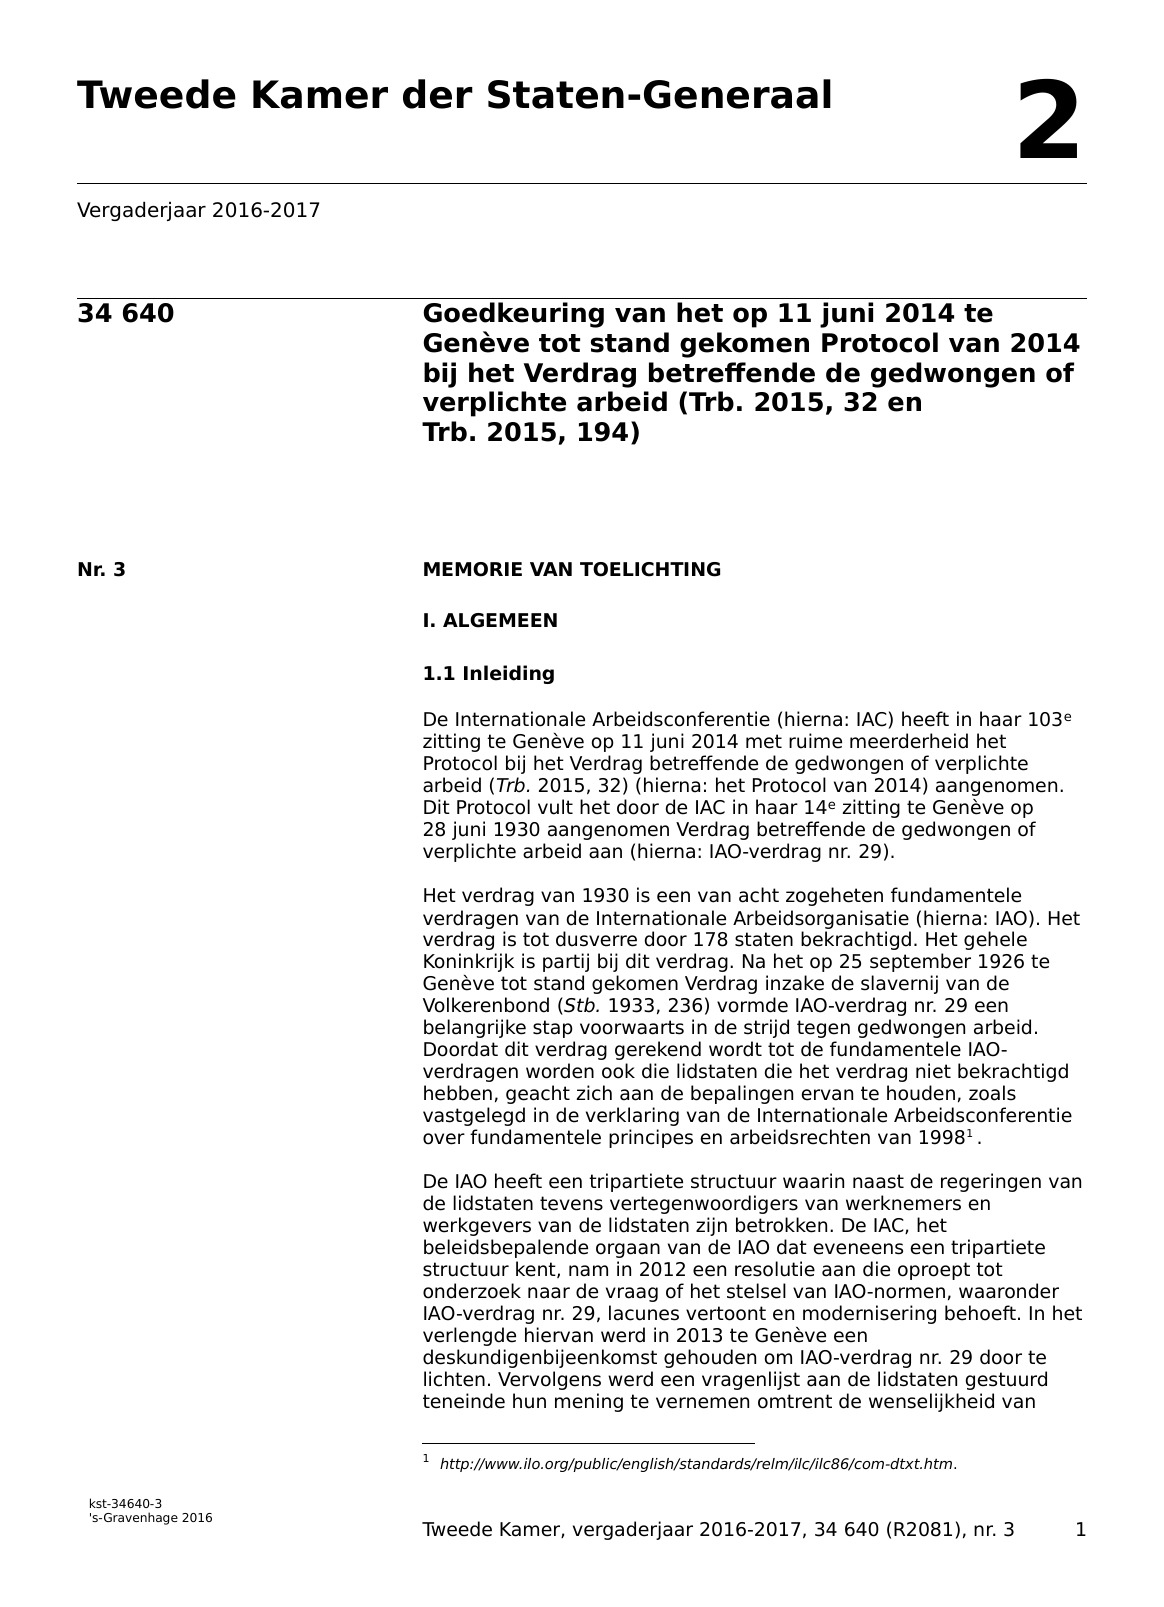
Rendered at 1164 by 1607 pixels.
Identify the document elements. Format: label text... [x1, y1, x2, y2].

table_header Tweede Kamer der Staten-Generaal [77, 59, 886, 183]
text De IAO heeft een tripartiete structuur waarin naast de regeringen van de lidstaten tevens vertegenwoordigers van werknemers en werkgevers van de lidstaten zijn betrokken. De IAC, het beleidsbepalende orgaan van de IAO dat eveneens een tripartiete structuur kent, nam in 2012 een resolutie aan die oproept tot onderzoek naar de vraag of het stelsel van IAO-normen, waaronder IAO-verdrag nr. 29, lacunes vertoont en modernisering behoeft. In het verlengde hiervan werd in 2013 te Genève een deskundigenbijeenkomst gehouden om IAO-verdrag nr. 29 door te lichten. Vervolgens werd een vragenlijst aan de lidstaten gestuurd teneinde hun mening te vernemen omtrent de wenselijkheid van [422, 1171, 1087, 1413]
text Het verdrag van 1930 is een van acht zogeheten fundamentele verdragen van de Internationale Arbeidsorganisatie (hierna: IAO). Het verdrag is tot dusverre door 178 staten bekrachtigd. Het gehele Koninkrijk is partij bij dit verdrag. Na het op 25 september 1926 te Genève tot stand gekomen Verdrag inzake de slavernij van de Volkerenbond (Stb. 1933, 236) vormde IAO-verdrag nr. 29 een belangrijke stap voorwaarts in de strijd tegen gedwongen arbeid. Doordat dit verdrag gerekend wordt tot de fundamentele IAO-verdragen worden ook die lidstaten die het verdrag niet bekrachtigd hebben, geacht zich aan de bepalingen ervan te houden, zoals vastgelegd in de verklaring van de Internationale Arbeidsconferentie over fundamentele principes en arbeidsrechten van 1998. [422, 885, 1087, 1149]
subtitle 1.1 Inleiding [422, 662, 1087, 684]
text De Internationale Arbeidsconferentie (hierna: IAC) heeft in haar 103e zitting te Genève op 11 juni 2014 met ruime meerderheid het Protocol bij het Verdrag betreffende de gedwongen of verplichte arbeid (Trb. 2015, 32) (hierna: het Protocol van 2014) aangenomen. Dit Protocol vult het door de IAC in haar 14e zitting te Genève op 28 juni 1930 aangenomen Verdrag betreffende de gedwongen of verplichte arbeid aan (hierna: IAO-verdrag nr. 29). [422, 709, 1087, 863]
subtitle Nr. 3 MEMORIE VAN TOELICHTING [77, 558, 1087, 580]
text 's-Gravenhage 2016 [88, 1511, 323, 1525]
subtitle I. ALGEMEEN [422, 610, 1087, 632]
table_cell Vergaderjaar 2016-2017 [77, 184, 1087, 298]
table_header 2 [886, 59, 1087, 183]
text kst-34640-3 [88, 1497, 323, 1511]
subtitle 34 640 Goedkeuring van het op 11 juni 2014 te Genève tot stand gekomen Protocol van 2014 bij het Verdrag betreffende de gedwongen of verplichte arbeid (Trb. 2015, 32 en Trb. 2015, 194) [77, 299, 1087, 447]
text http://www.ilo.org/public/english/standards/relm/ilc/ilc86/com-dtxt.htm. [422, 1452, 1087, 1474]
